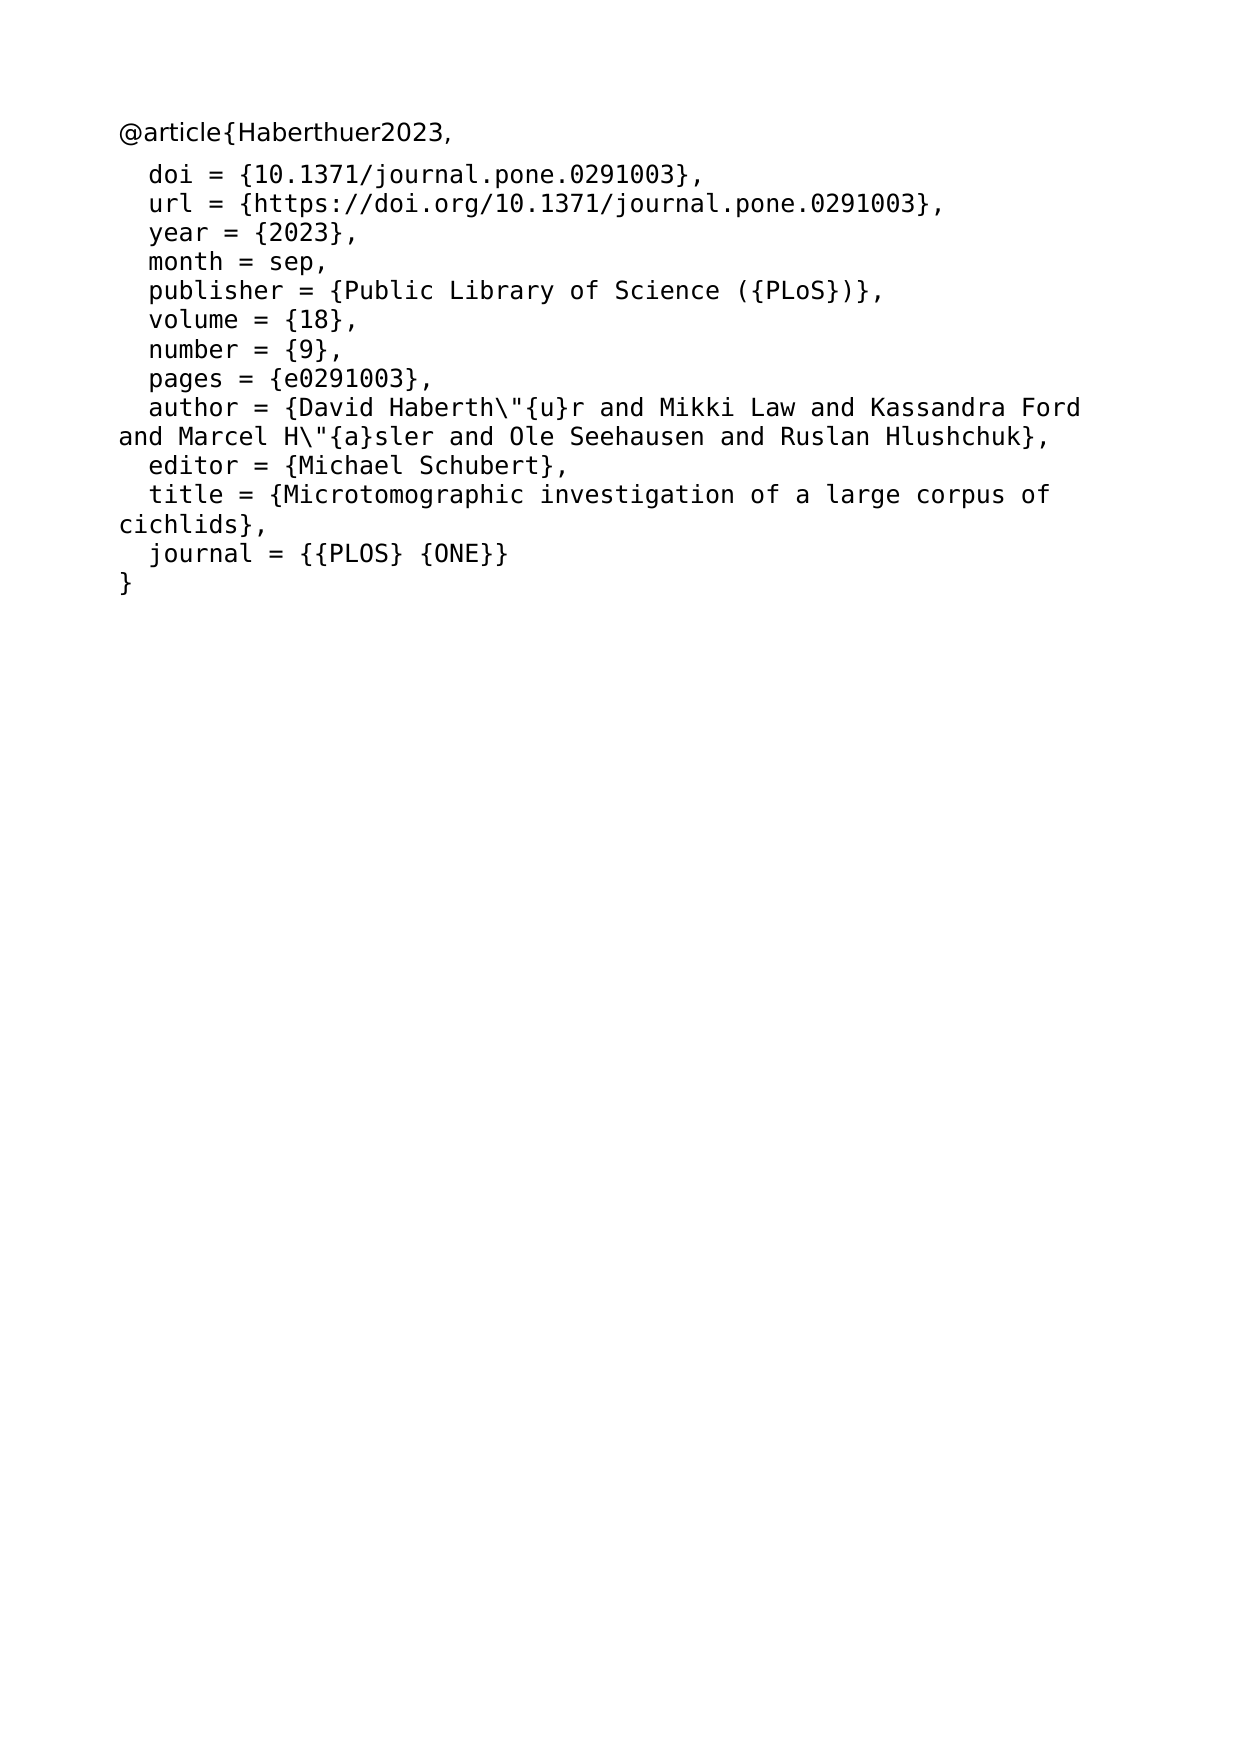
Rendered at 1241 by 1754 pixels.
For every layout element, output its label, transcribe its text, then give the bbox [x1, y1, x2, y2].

text doi = {10.1371/journal.pone.0291003}, url = {https://doi.org/10.1371/journal.pone.0291003}, year = {2023}, month = sep, publisher = {Public Library of Science ({PLoS})}, volume = {18}, number = {9}, pages = {e0291003}, author = {David Haberth\"{u}r and Mikki Law and Kassandra Ford and Marcel H\"{a}sler and Ole Seehausen and Ruslan Hlushchuk}, editor = {Michael Schubert}, title = {Microtomographic investigation of a large corpus of cichlids}, journal = {{PLOS} {ONE}} } [118, 160, 1122, 597]
text @article{Haberthuer2023, [118, 118, 1122, 147]
